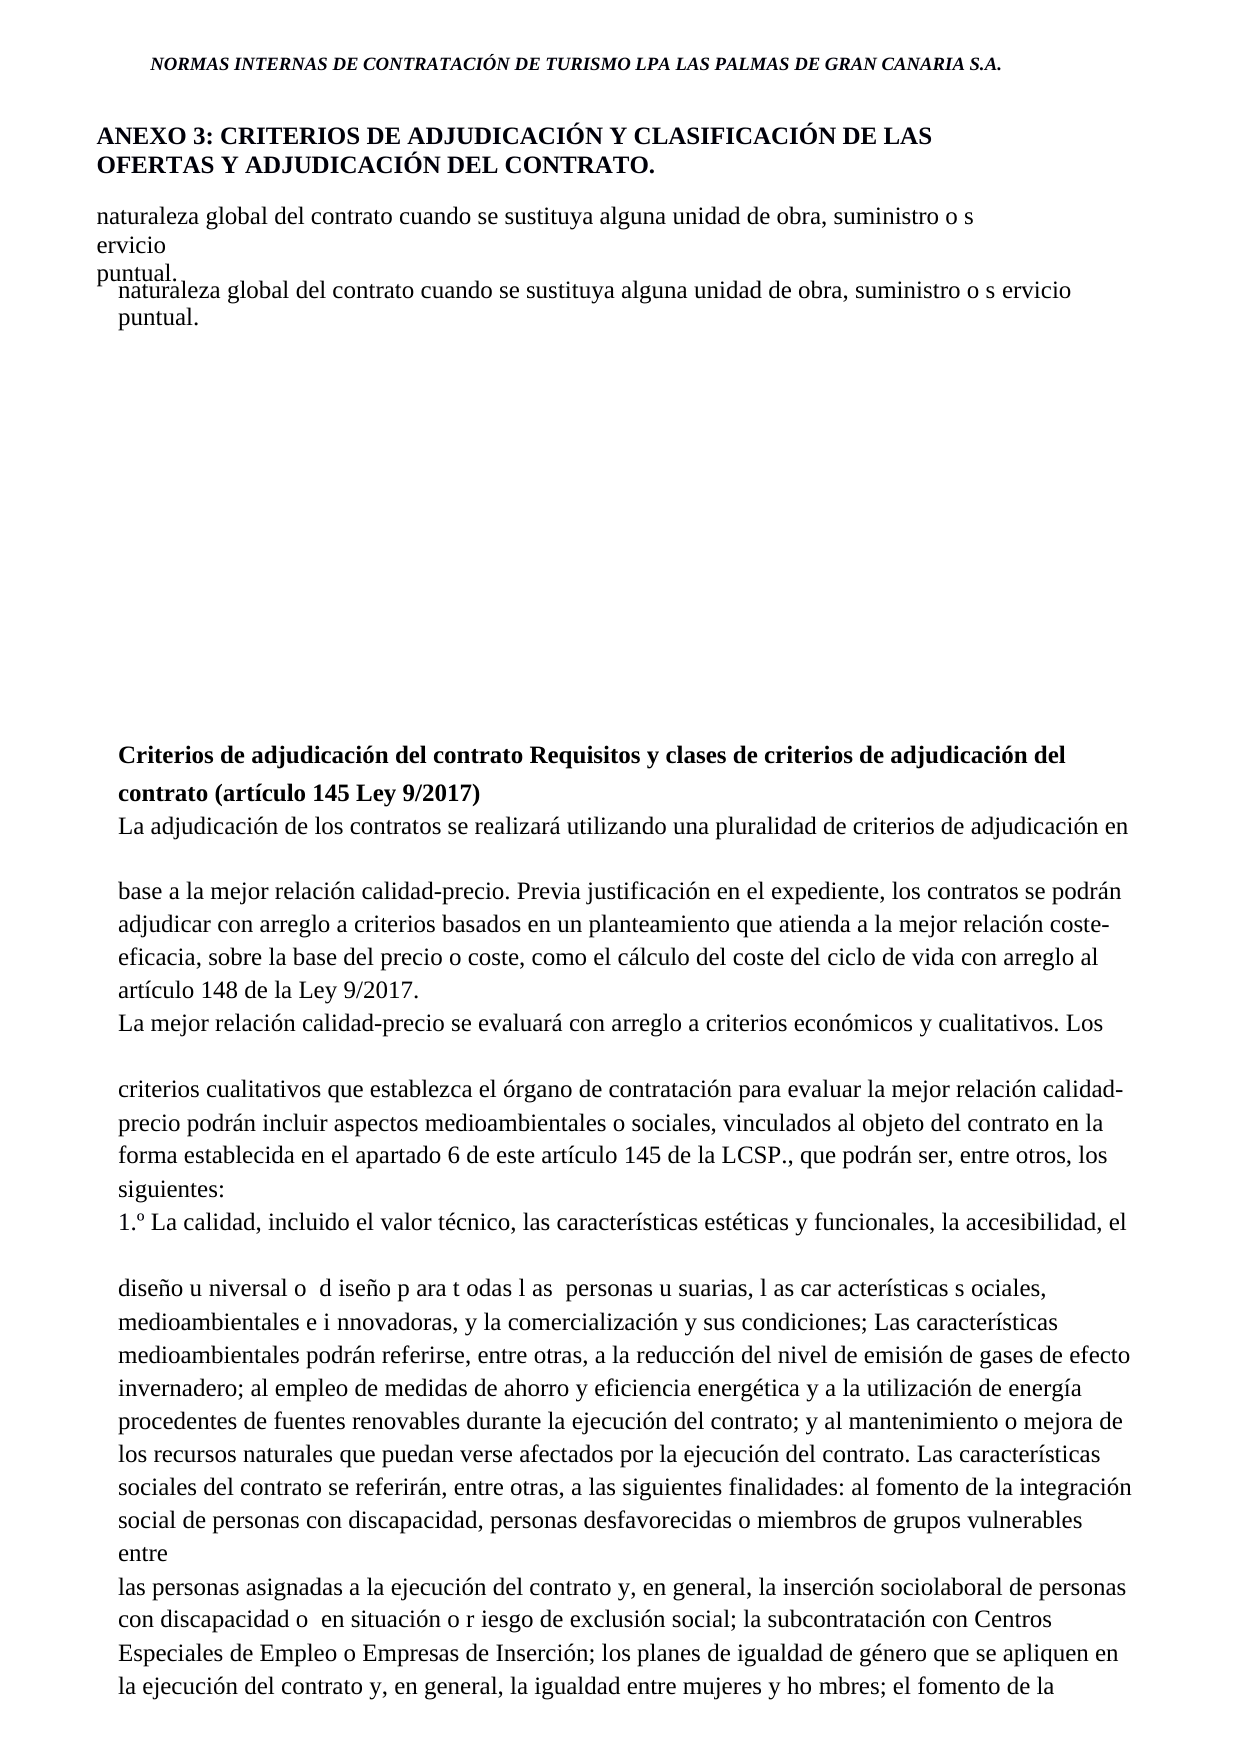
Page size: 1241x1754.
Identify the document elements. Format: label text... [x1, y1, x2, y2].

table_cell puntual. [85, 259, 1048, 287]
table_cell naturaleza global del contrato cuando se sustituya alguna unidad de obra, suministro o s ervicio [85, 201, 1048, 258]
text Criterios de adjudicación del contrato Requisitos y clases de criterios de adjudicación del [118, 740, 1135, 768]
text siguientes: [118, 1174, 1135, 1202]
text forma establecida en el apartado 6 de este artículo 145 de la LCSP., que podrán ser, entre otros, los [118, 1141, 1135, 1169]
text criterios cualitativos que establezca el órgano de contratación para evaluar la mejor relación calidad- [118, 1074, 1135, 1103]
text La mejor relación calidad-precio se evaluará con arreglo a criterios económicos y cualitativos. Los [118, 1008, 1135, 1037]
text naturaleza global del contrato cuando se sustituya alguna unidad de obra, suministro o s ervicio [238, 287, 1135, 302]
text eficacia, sobre la base del precio o coste, como el cálculo del coste del ciclo de vida con arreglo al [118, 942, 1135, 971]
text las personas asignadas a la ejecución del contrato y, en general, la inserción sociolaboral de personas [118, 1572, 1135, 1600]
text puntual. [118, 302, 1135, 330]
text invernadero; al empleo de medidas de ahorro y eficiencia energética y a la utilización de energía [118, 1373, 1135, 1402]
text 1.º La calidad, incluido el valor técnico, las características estéticas y funcionales, la accesibilidad, el [118, 1207, 1135, 1235]
text adjudicar con arreglo a criterios basados en un planteamiento que atienda a la mejor relación coste- [118, 909, 1135, 938]
text Especiales de Empleo o Empresas de Inserción; los planes de igualdad de género que se apliquen en [118, 1638, 1135, 1667]
text la ejecución del contrato y, en general, la igualdad entre mujeres y ho mbres; el fomento de la [118, 1671, 1135, 1700]
text artículo 148 de la Ley 9/2017. [118, 976, 1135, 1004]
table_header ANEXO 3: CRITERIOS DE ADJUDICACIÓN Y CLASIFICACIÓN DE LAS OFERTAS Y ADJUDICACIÓN DEL CONTRATO. [85, 121, 1048, 201]
text precio podrán incluir aspectos medioambientales o sociales, vinculados al objeto del contrato en la [118, 1108, 1135, 1136]
text social de personas con discapacidad, personas desfavorecidas o miembros de grupos vulnerables entre [118, 1506, 1135, 1567]
text con discapacidad o en situación o r iesgo de exclusión social; la subcontratación con Centros [118, 1604, 1135, 1633]
text NORMAS INTERNAS DE CONTRATACIÓN DE TURISMO LPA LAS PALMAS DE GRAN CANARIA S.A. [150, 53, 1135, 74]
text los recursos naturales que puedan verse afectados por la ejecución del contrato. Las características [118, 1439, 1135, 1468]
text medioambientales podrán referirse, entre otras, a la reducción del nivel de emisión de gases de efecto [118, 1340, 1135, 1369]
text base a la mejor relación calidad-precio. Previa justificación en el expediente, los contratos se podrán [118, 876, 1135, 905]
text contrato (artículo 145 Ley 9/2017) [118, 778, 1135, 807]
text diseño u niversal o d iseño p ara t odas l as personas u suarias, l as car acterísticas s ociales, [118, 1273, 1135, 1301]
text procedentes de fuentes renovables durante la ejecución del contrato; y al mantenimiento o mejora de [118, 1406, 1135, 1435]
text medioambientales e i nnovadoras, y la comercialización y sus condiciones; Las características [118, 1307, 1135, 1335]
text La adjudicación de los contratos se realizará utilizando una pluralidad de criterios de adjudicación en [118, 811, 1135, 840]
text sociales del contrato se referirán, entre otras, a las siguientes finalidades: al fomento de la integración [118, 1472, 1135, 1501]
